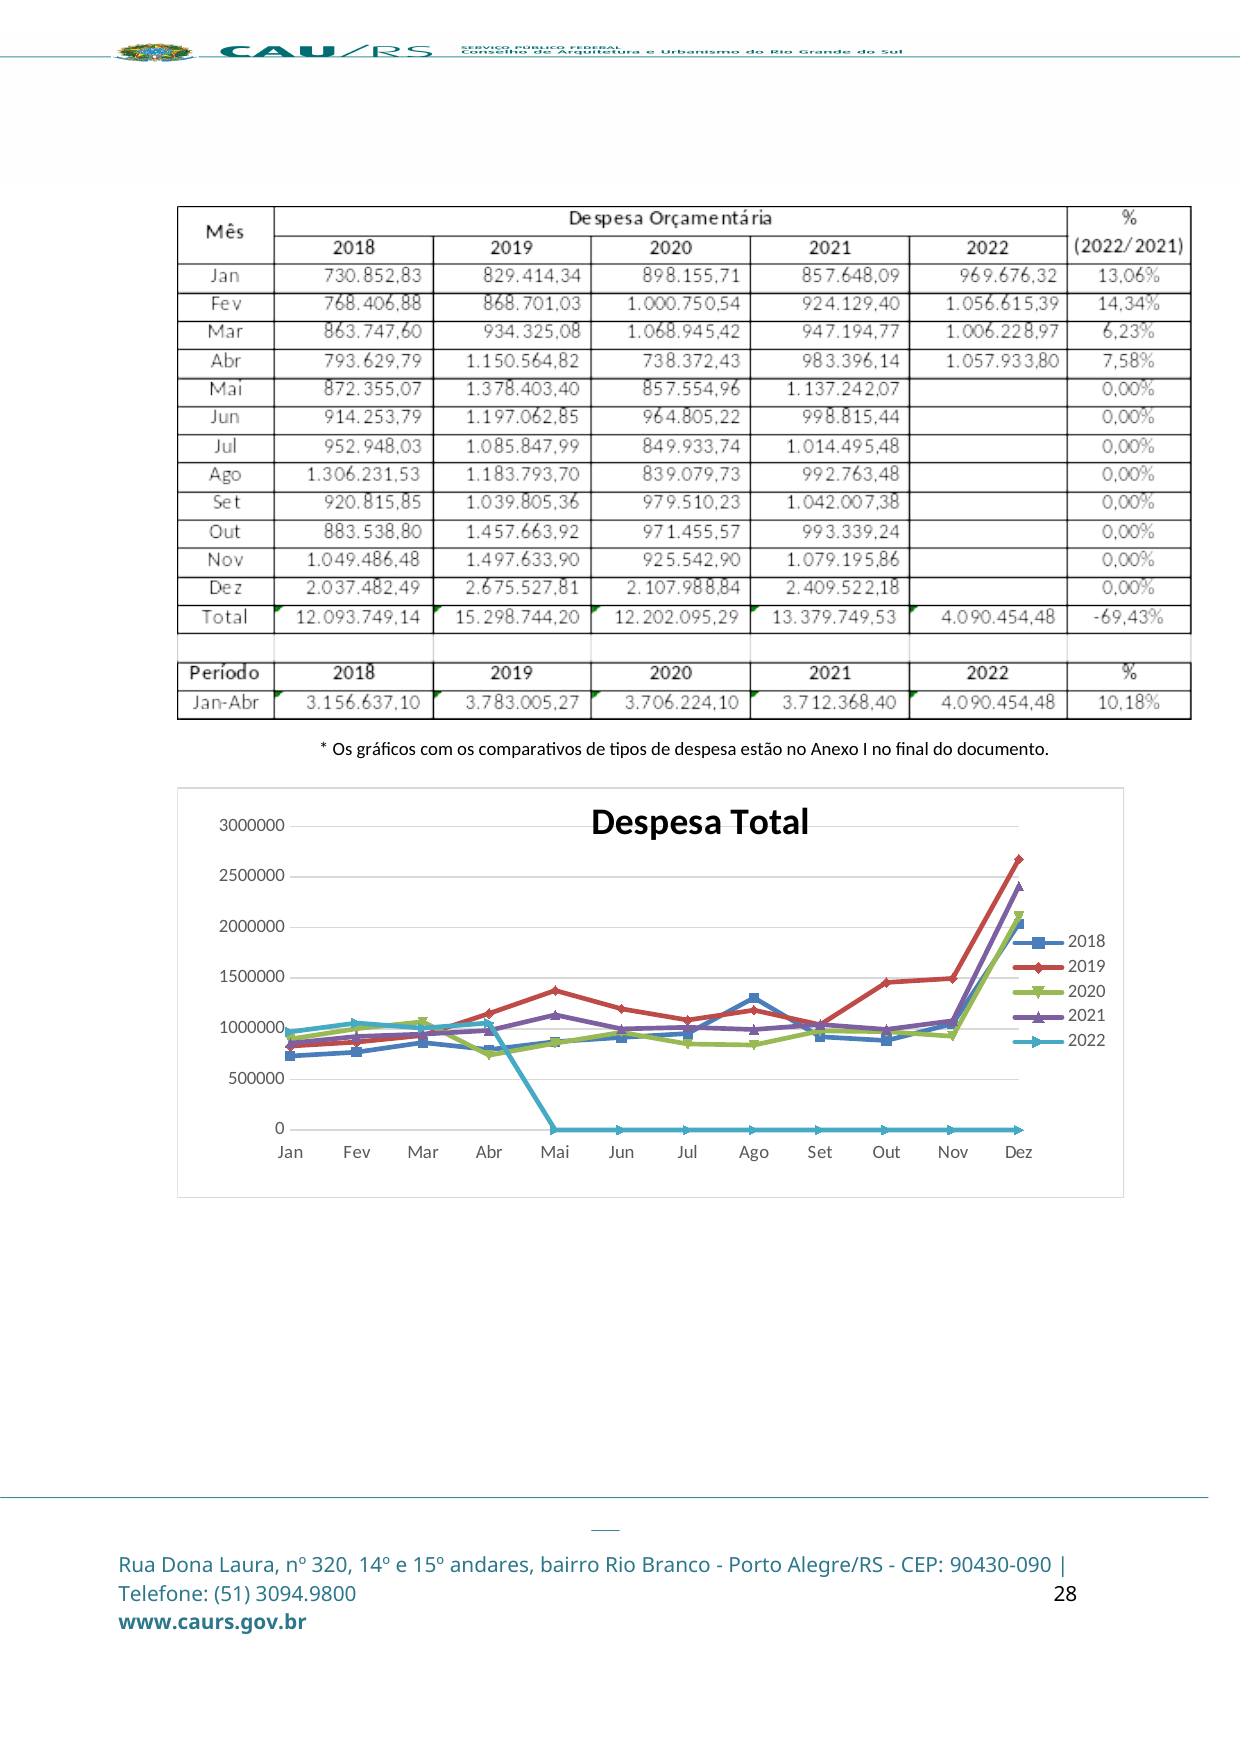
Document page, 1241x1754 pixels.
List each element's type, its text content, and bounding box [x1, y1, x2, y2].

text [276, 522, 430, 546]
text [593, 238, 749, 262]
text [911, 494, 1065, 518]
text [911, 522, 1065, 546]
text [911, 693, 1065, 717]
text [752, 635, 906, 660]
text [911, 665, 1065, 689]
text [752, 266, 906, 290]
text [752, 295, 906, 319]
text [911, 579, 1065, 604]
text [179, 351, 272, 376]
text [179, 409, 272, 433]
text [435, 381, 589, 404]
text [179, 579, 272, 604]
text [276, 494, 430, 518]
text [911, 266, 1065, 290]
text [435, 522, 589, 546]
text [179, 266, 272, 290]
text [752, 607, 906, 632]
text [911, 238, 1065, 262]
text [179, 635, 272, 660]
text [179, 551, 272, 574]
text [179, 522, 272, 546]
text [593, 351, 749, 376]
text [276, 323, 430, 348]
text [911, 551, 1065, 574]
text [911, 295, 1065, 319]
text [179, 381, 272, 404]
text [593, 579, 749, 604]
text [179, 494, 272, 518]
text [593, 494, 749, 518]
text [435, 266, 589, 290]
text [179, 466, 272, 489]
text [435, 579, 589, 604]
text [179, 607, 272, 632]
text [1069, 208, 1122, 262]
text [435, 635, 589, 660]
text [911, 323, 1065, 348]
text [593, 635, 749, 660]
text [179, 436, 272, 461]
text [276, 693, 430, 717]
text [752, 551, 906, 574]
text [276, 295, 430, 319]
text [752, 579, 906, 604]
text [911, 381, 1065, 404]
text [276, 381, 430, 404]
text [752, 466, 906, 489]
text [593, 693, 749, 717]
text [435, 351, 589, 376]
text [752, 665, 906, 689]
text [276, 579, 430, 604]
text [276, 409, 430, 433]
text [593, 436, 749, 461]
text [752, 409, 906, 433]
text [593, 409, 749, 433]
text [593, 323, 749, 348]
text [435, 409, 589, 433]
text [276, 436, 430, 461]
text [593, 466, 749, 489]
text [435, 494, 589, 518]
text [593, 381, 749, 404]
text [911, 351, 1065, 376]
text [593, 295, 749, 319]
text [593, 551, 749, 574]
text [593, 607, 749, 632]
text [752, 436, 906, 461]
text [435, 436, 589, 461]
text [276, 635, 430, 660]
text [752, 238, 906, 262]
text [593, 266, 749, 290]
text [593, 665, 749, 689]
text [276, 551, 430, 574]
text [752, 351, 906, 376]
text [276, 238, 430, 262]
text [276, 607, 430, 632]
text [435, 238, 589, 262]
text [593, 522, 749, 546]
text [276, 208, 1065, 234]
text [276, 351, 430, 376]
text [276, 665, 430, 689]
text [179, 208, 272, 262]
text [435, 466, 589, 489]
text [435, 693, 589, 717]
text [276, 466, 430, 489]
text [752, 494, 906, 518]
text [752, 323, 906, 348]
text [435, 607, 589, 632]
text [752, 522, 906, 546]
text * Os gráficos com os comparativos de tipos de despesa estão no Anexo I no final do documento. [177, 720, 1122, 761]
text [911, 607, 1065, 632]
text [911, 466, 1065, 489]
text [911, 409, 1065, 433]
text [911, 436, 1065, 461]
text [911, 635, 1065, 660]
text [179, 693, 272, 717]
text [435, 295, 589, 319]
text [435, 665, 589, 689]
text [435, 323, 589, 348]
text [435, 551, 589, 574]
text [179, 665, 272, 689]
text [276, 266, 430, 290]
text [179, 295, 272, 319]
text [752, 693, 906, 717]
text [752, 381, 906, 404]
text [179, 323, 272, 348]
